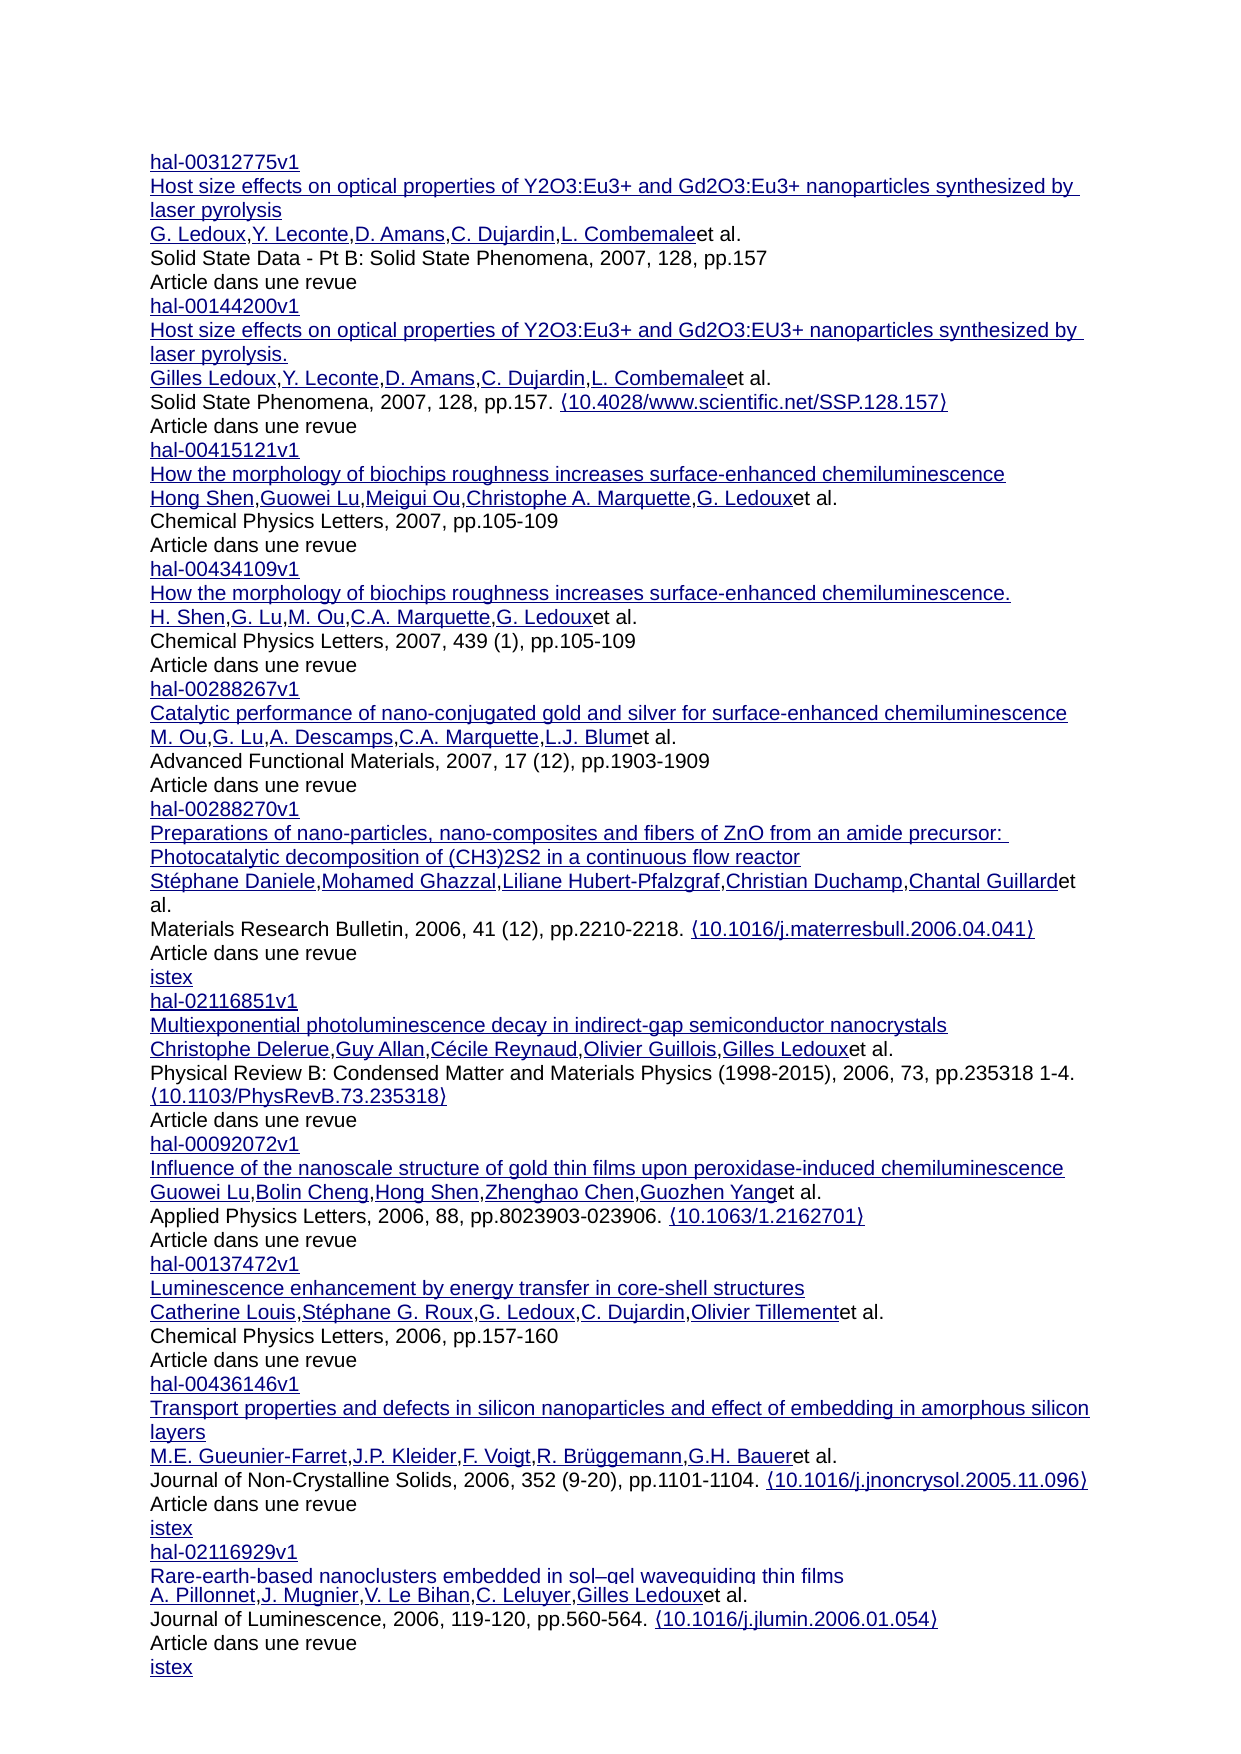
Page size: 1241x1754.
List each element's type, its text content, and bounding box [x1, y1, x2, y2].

table_cell Host size effects on optical properties of Y2O3:Eu3+ and Gd2O3:EU3+ nanoparticles synthesized by laser pyrolysis. Gilles Ledoux,Y. Leconte,D. Amans,C. Dujardin,L. Combemaleet al. Solid State Phenomena, 2007, 128, pp.157. ⟨10.4028/www.scientific.net/SSP.128.157⟩ Article dans une revue hal-00415121v1 [150, 318, 1090, 461]
table_cell hal-00312775v1 [150, 150, 1090, 174]
table_cell How the morphology of biochips roughness increases surface-enhanced chemiluminescence Hong Shen,Guowei Lu,Meigui Ou,Christophe A. Marquette,G. Ledouxet al. Chemical Physics Letters, 2007, pp.105-109 Article dans une revue hal-00434109v1 [150, 461, 1090, 581]
table_cell Influence of the nanoscale structure of gold thin films upon peroxidase-induced chemiluminescence Guowei Lu,Bolin Cheng,Hong Shen,Zhenghao Chen,Guozhen Yanget al. Applied Physics Letters, 2006, 88, pp.8023903-023906. ⟨10.1063/1.2162701⟩ Article dans une revue hal-00137472v1 [150, 1156, 1090, 1276]
table_cell Multiexponential photoluminescence decay in indirect-gap semiconductor nanocrystals Christophe Delerue,Guy Allan,Cécile Reynaud,Olivier Guillois,Gilles Ledouxet al. Physical Review B: Condensed Matter and Materials Physics (1998-2015), 2006, 73, pp.235318 1-4. ⟨10.1103/PhysRevB.73.235318⟩ Article dans une revue hal-00092072v1 [150, 1013, 1090, 1156]
table_cell Luminescence enhancement by energy transfer in core-shell structures Catherine Louis,Stéphane G. Roux,G. Ledoux,C. Dujardin,Olivier Tillementet al. Chemical Physics Letters, 2006, pp.157-160 Article dans une revue hal-00436146v1 [150, 1276, 1090, 1396]
table_cell Host size effects on optical properties of Y2O3:Eu3+ and Gd2O3:Eu3+ nanoparticles synthesized by laser pyrolysis G. Ledoux,Y. Leconte,D. Amans,C. Dujardin,L. Combemaleet al. Solid State Data - Pt B: Solid State Phenomena, 2007, 128, pp.157 Article dans une revue hal-00144200v1 [150, 174, 1090, 318]
table_cell Catalytic performance of nano-conjugated gold and silver for surface-enhanced chemiluminescence M. Ou,G. Lu,A. Descamps,C.A. Marquette,L.J. Blumet al. Advanced Functional Materials, 2007, 17 (12), pp.1903-1909 Article dans une revue hal-00288270v1 [150, 701, 1090, 821]
table_cell Transport properties and defects in silicon nanoparticles and effect of embedding in amorphous silicon [150, 1396, 1090, 1417]
table_cell Preparations of nano-particles, nano-composites and fibers of ZnO from an amide precursor: Photocatalytic decomposition of (CH3)2S2 in a continuous flow reactor Stéphane Daniele,Mohamed Ghazzal,Liliane Hubert-Pfalzgraf,Christian Duchamp,Chantal Guillardet al. Materials Research Bulletin, 2006, 41 (12), pp.2210-2218. ⟨10.1016/j.materresbull.2006.04.041⟩ Article dans une revue istex hal-02116851v1 [150, 821, 1090, 1012]
table_cell layers M.E. Gueunier-Farret,J.P. Kleider,F. Voigt,R. Brüggemann,G.H. Baueret al. Journal of Non-Crystalline Solids, 2006, 352 (9-20), pp.1101-1104. ⟨10.1016/j.jnoncrysol.2005.11.096⟩ Article dans une revue istex hal-02116929v1 [150, 1418, 1090, 1563]
table_cell Rare-earth-based nanoclusters embedded in sol–gel waveguiding thin films A. Pillonnet,J. Mugnier,V. Le Bihan,C. Leluyer,Gilles Ledouxet al. Journal of Luminescence, 2006, 119-120, pp.560-564. ⟨10.1016/j.jlumin.2006.01.054⟩ Article dans une revue istex [150, 1564, 1090, 1679]
table_cell How the morphology of biochips roughness increases surface-enhanced chemiluminescence. H. Shen,G. Lu,M. Ou,C.A. Marquette,G. Ledouxet al. Chemical Physics Letters, 2007, 439 (1), pp.105-109 Article dans une revue hal-00288267v1 [150, 581, 1090, 701]
